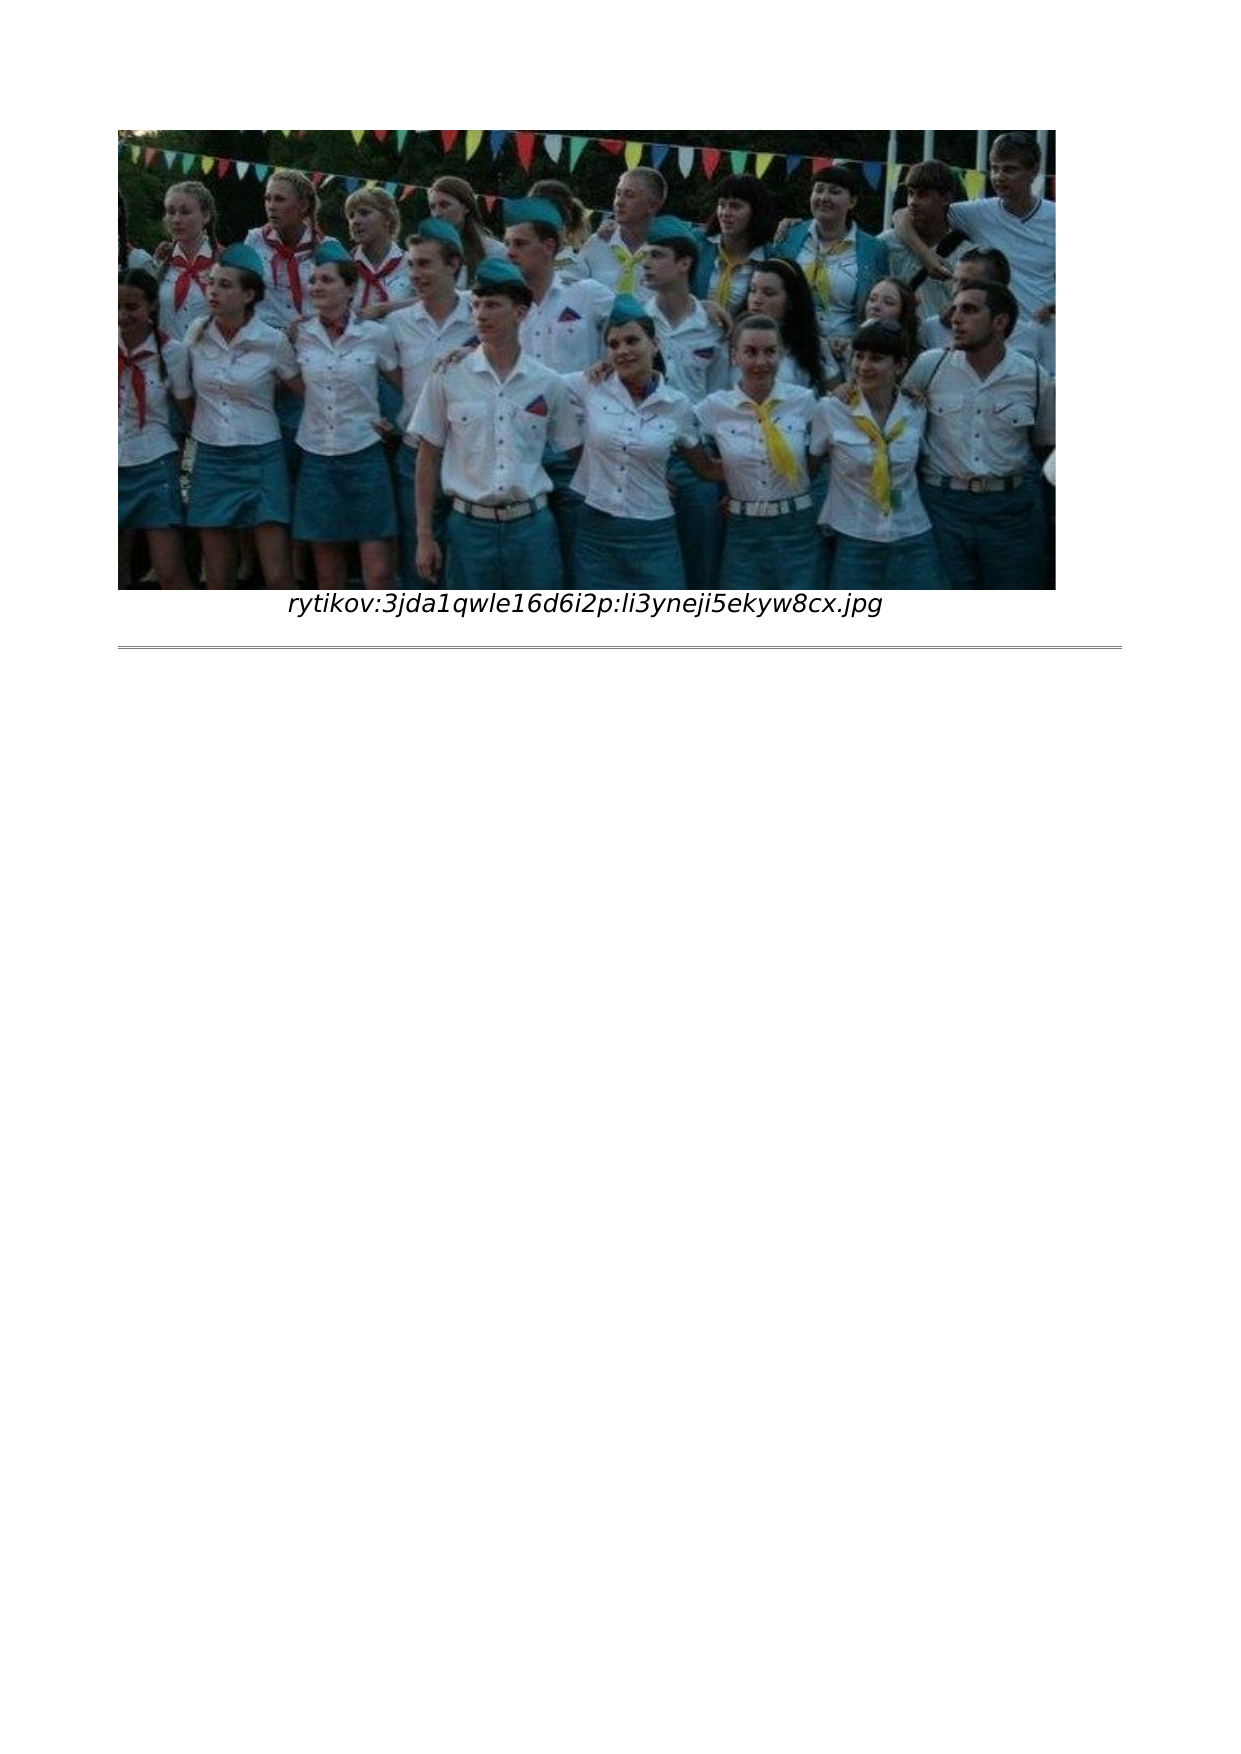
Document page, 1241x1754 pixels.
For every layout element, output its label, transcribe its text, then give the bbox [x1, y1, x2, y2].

text rytikov:3jda1qwle16d6i2p:li3yneji5ekyw8cx.jpg [118, 590, 1056, 619]
picture [118, 130, 1056, 590]
